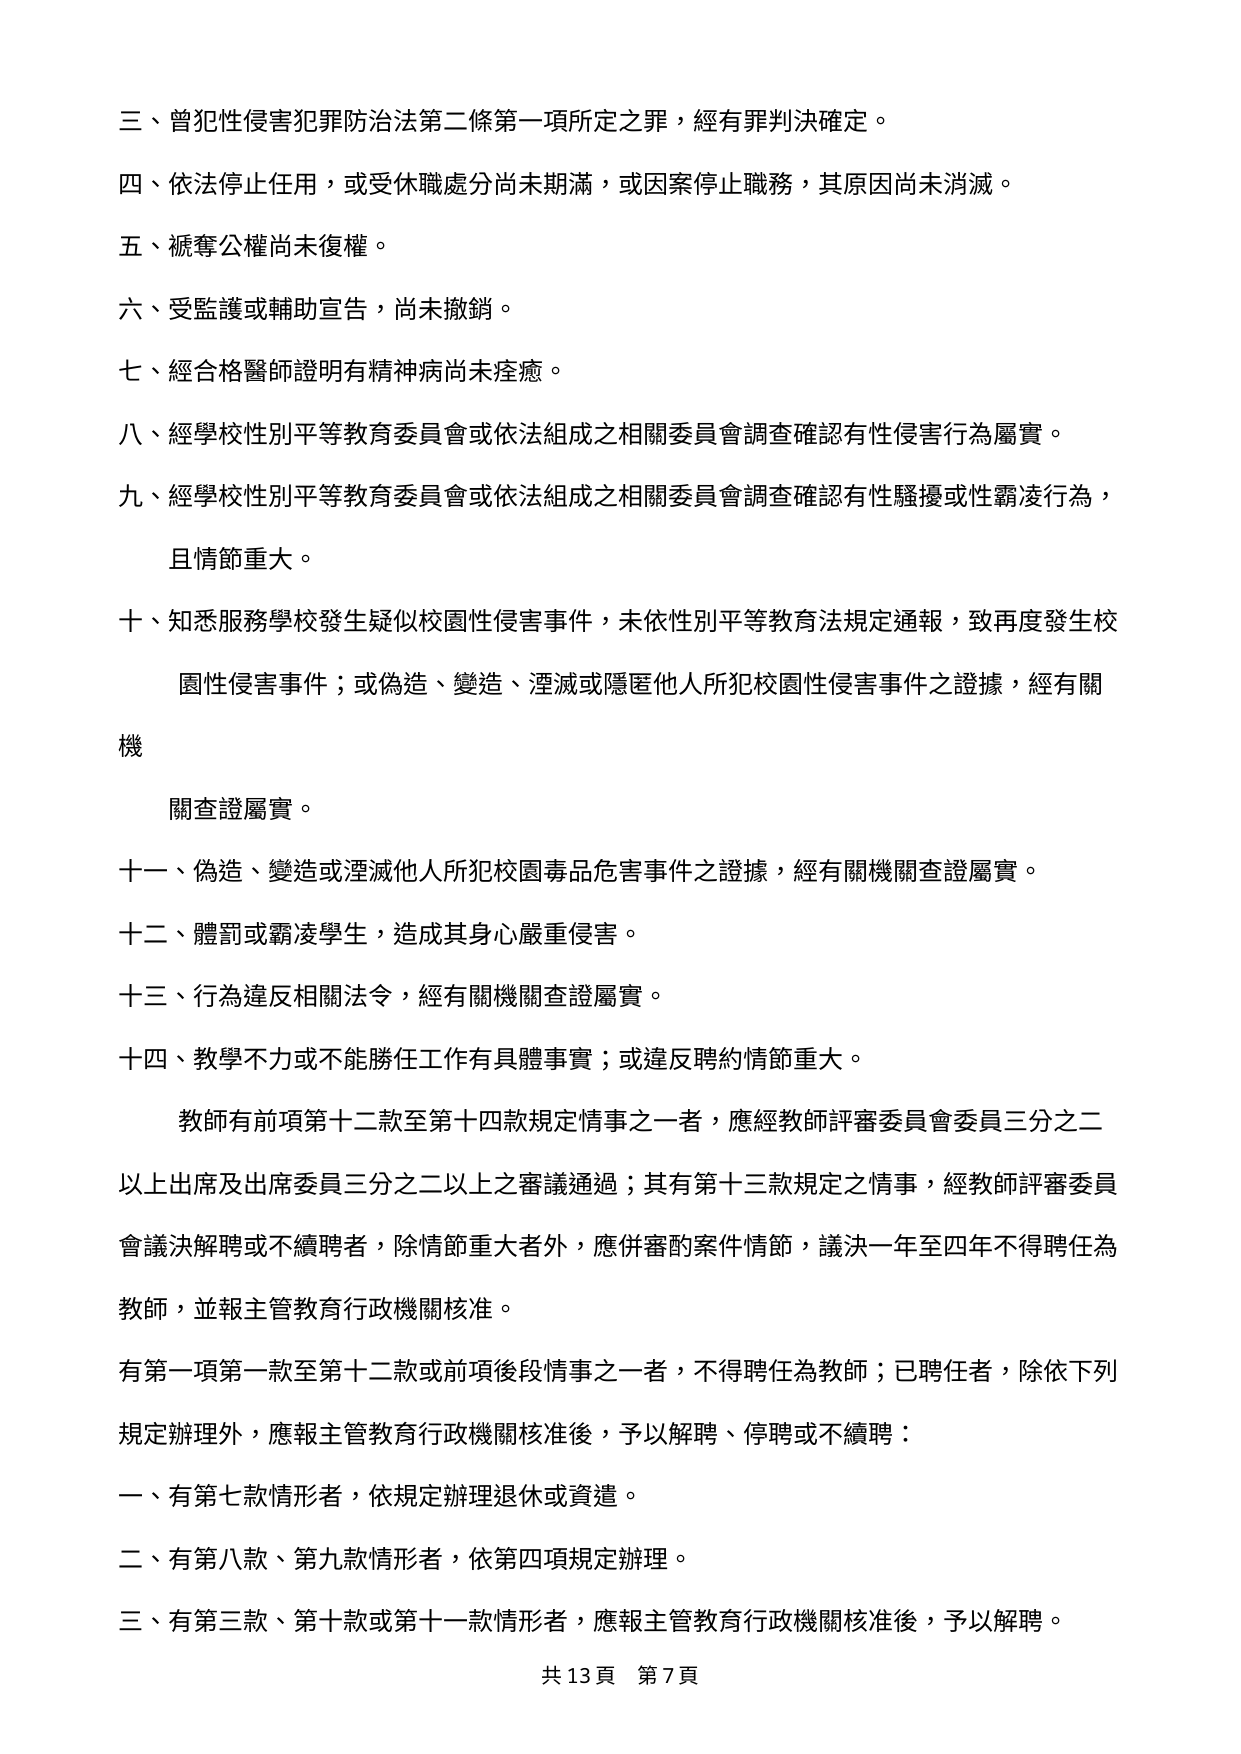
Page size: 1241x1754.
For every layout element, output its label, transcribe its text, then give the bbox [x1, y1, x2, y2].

text 十一、偽造、變造或湮滅他人所犯校園毒品危害事件之證據，經有關機關查證屬實。 [118, 828, 1122, 891]
text 六、受監護或輔助宣告，尚未撤銷。 [118, 266, 1122, 328]
text 十、知悉服務學校發生疑似校園性侵害事件，未依性別平等教育法規定通報，致再度發生校 [118, 578, 1122, 641]
text 十二、體罰或霸凌學生，造成其身心嚴重侵害。 [118, 891, 1122, 953]
text 十四、教學不力或不能勝任工作有具體事實；或違反聘約情節重大。 [118, 1016, 1122, 1078]
text 且情節重大。 [118, 516, 1122, 578]
text 十三、行為違反相關法令，經有關機關查證屬實。 [118, 953, 1122, 1016]
text 三、曾犯性侵害犯罪防治法第二條第一項所定之罪，經有罪判決確定。 [118, 78, 1122, 141]
text 五、褫奪公權尚未復權。 [118, 203, 1122, 266]
text 三、有第三款、第十款或第十一款情形者，應報主管教育行政機關核准後，予以解聘。 [118, 1578, 1122, 1641]
text 四、依法停止任用，或受休職處分尚未期滿，或因案停止職務，其原因尚未消滅。 [118, 141, 1122, 203]
text 教師有前項第十二款至第十四款規定情事之一者，應經教師評審委員會委員三分之二以上出席及出席委員三分之二以上之審議通過；其有第十三款規定之情事，經教師評審委員會議決解聘或不續聘者，除情節重大者外，應併審酌案件情節，議決一年至四年不得聘任為教師，並報主管教育行政機關核准。 [118, 1078, 1122, 1328]
text 關查證屬實。 [118, 766, 1122, 828]
text 園性侵害事件；或偽造、變造、湮滅或隱匿他人所犯校園性侵害事件之證據，經有關機 [118, 641, 1122, 766]
text 一、有第七款情形者，依規定辦理退休或資遣。 [118, 1453, 1122, 1516]
text 七、經合格醫師證明有精神病尚未痊癒。 [118, 328, 1122, 391]
text 二、有第八款、第九款情形者，依第四項規定辦理。 [118, 1516, 1122, 1578]
text 九、經學校性別平等教育委員會或依法組成之相關委員會調查確認有性騷擾或性霸凌行為， [118, 453, 1122, 516]
text 有第一項第一款至第十二款或前項後段情事之一者，不得聘任為教師；已聘任者，除依下列規定辦理外，應報主管教育行政機關核准後，予以解聘、停聘或不續聘： [118, 1328, 1122, 1453]
text 八、經學校性別平等教育委員會或依法組成之相關委員會調查確認有性侵害行為屬實。 [118, 391, 1122, 453]
